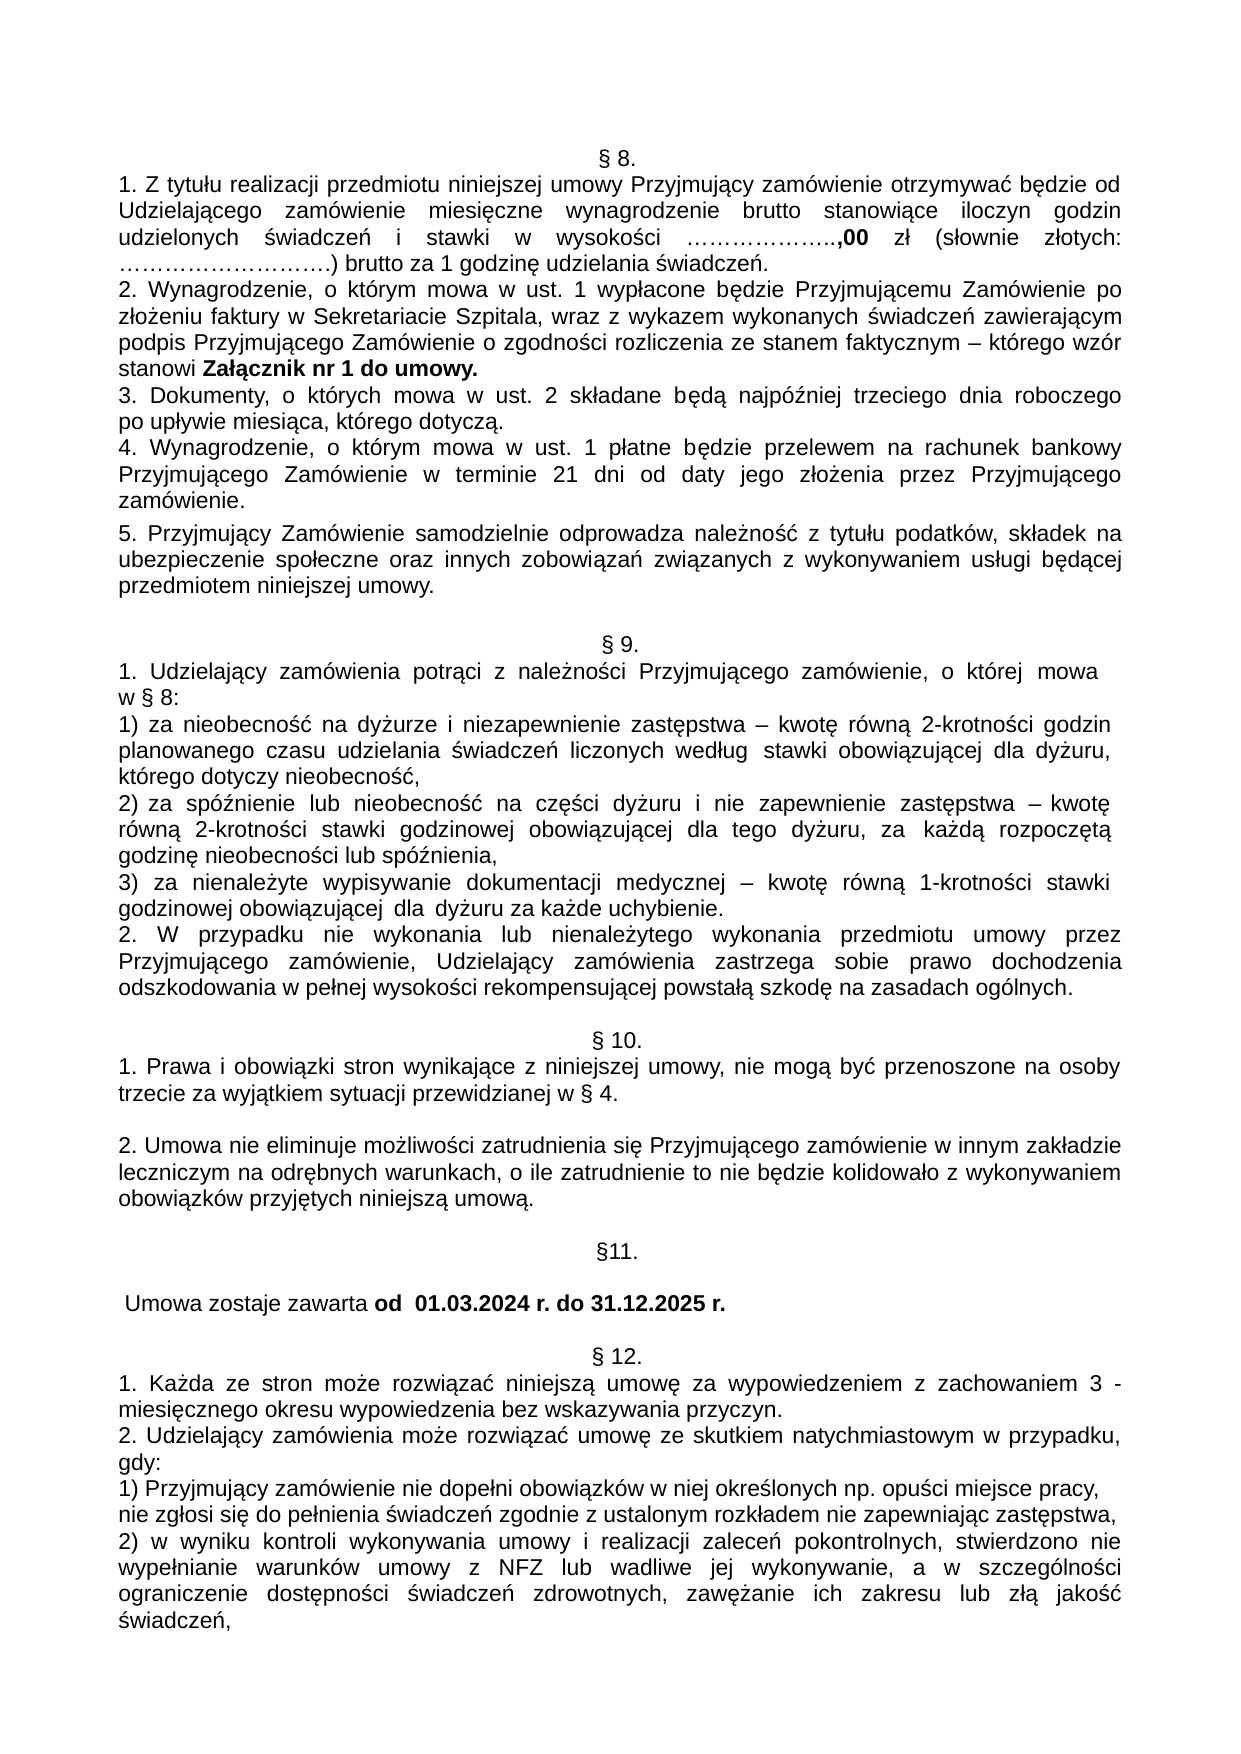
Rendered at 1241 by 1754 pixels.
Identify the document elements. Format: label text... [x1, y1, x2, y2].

text 1. Z tytułu realizacji przedmiotu niniejszej umowy Przyjmujący zamówienie otrzymywać będzie od Udzielającego zamówienie miesięczne wynagrodzenie brutto stanowiące iloczyn godzin udzielonych świadczeń i stawki w wysokości ………………..,00 zł (słownie złotych: ……………………….) brutto za 1 godzinę udzielania świadczeń. [118, 171, 1122, 276]
text 2. Wynagrodzenie, o którym mowa w ust. 1 wypłacone będzie Przyjmującemu Zamówienie po złożeniu faktury w Sekretariacie Szpitala, wraz z wykazem wykonanych świadczeń zawierającym podpis Przyjmującego Zamówienie o zgodności rozliczenia ze stanem faktycznym – którego wzór stanowi Załącznik nr 1 do umowy. [118, 276, 1122, 382]
text §11. [118, 1238, 1122, 1264]
text 2) za spóźnienie lub nieobecność na części dyżuru i nie zapewnienie zastępstwa – kwotę równą 2-krotności stawki godzinowej obowiązującej dla tego dyżuru, za każdą rozpoczętą godzinę nieobecności lub spóźnienia, [118, 790, 1111, 869]
text 2. Udzielający zamówienia może rozwiązać umowę ze skutkiem natychmiastowym w przypadku, gdy: [118, 1422, 1122, 1475]
text 3) za nienależyte wypisywanie dokumentacji medycznej – kwotę równą 1-krotności stawki godzinowej obowiązującej dla dyżuru za każde uchybienie. [118, 869, 1111, 921]
text 1) za nieobecność na dyżurze i niezapewnienie zastępstwa – kwotę równą 2-krotności godzin planowanego czasu udzielania świadczeń liczonych według stawki obowiązującej dla dyżuru, którego dotyczy nieobecność, [118, 711, 1111, 789]
text 2. W przypadku nie wykonania lub nienależytego wykonania przedmiotu umowy przez Przyjmującego zamówienie, Udzielający zamówienia zastrzega sobie prawo dochodzenia odszkodowania w pełnej wysokości rekompensującej powstałą szkodę na zasadach ogólnych. [118, 921, 1122, 1001]
text § 8. [118, 144, 1122, 171]
text Umowa zostaje zawarta od 01.03.2024 r. do 31.12.2025 r. [118, 1290, 1122, 1317]
text 2) w wyniku kontroli wykonywania umowy i realizacji zaleceń pokontrolnych, stwierdzono nie wypełnianie warunków umowy z NFZ lub wadliwe jej wykonywanie, a w szczególności ograniczenie dostępności świadczeń zdrowotnych, zawężanie ich zakresu lub złą jakość świadczeń, [118, 1528, 1122, 1633]
text 3. Dokumenty, o których mowa w ust. 2 składane będą najpóźniej trzeciego dnia roboczego po upływie miesiąca, którego dotyczą. [118, 382, 1122, 434]
text 2. Umowa nie eliminuje możliwości zatrudnienia się Przyjmującego zamówienie w innym zakładzie leczniczym na odrębnych warunkach, o ile zatrudnienie to nie będzie kolidowało z wykonywaniem obowiązków przyjętych niniejszą umową. [118, 1132, 1122, 1211]
text nie zgłosi się do pełnienia świadczeń zgodnie z ustalonym rozkładem nie zapewniając zastępstwa, [118, 1501, 1122, 1528]
text 4. Wynagrodzenie, o którym mowa w ust. 1 płatne będzie przelewem na rachunek bankowy Przyjmującego Zamówienie w terminie 21 dni od daty jego złożenia przez Przyjmującego zamówienie. [118, 434, 1122, 513]
text 1. Każda ze stron może rozwiązać niniejszą umowę za wypowiedzeniem z zachowaniem 3 -miesięcznego okresu wypowiedzenia bez wskazywania przyczyn. [118, 1369, 1122, 1422]
text § 12. [118, 1343, 1122, 1369]
text 1. Udzielający zamówienia potrąci z należności Przyjmującego zamówienie, o której mowa w § 8: [118, 658, 1111, 710]
text 1) Przyjmujący zamówienie nie dopełni obowiązków w niej określonych np. opuści miejsce pracy, [118, 1475, 1122, 1501]
text 1. Prawa i obowiązki stron wynikające z niniejszej umowy, nie mogą być przenoszone na osoby trzecie za wyjątkiem sytuacji przewidzianej w § 4. [118, 1053, 1122, 1106]
text § 10. [118, 1027, 1122, 1053]
text § 9. [118, 631, 1122, 658]
text 5. Przyjmujący Zamówienie samodzielnie odprowadza należność z tytułu podatków, składek na ubezpieczenie społeczne oraz innych zobowiązań związanych z wykonywaniem usługi będącej przedmiotem niniejszej umowy. [118, 520, 1122, 599]
